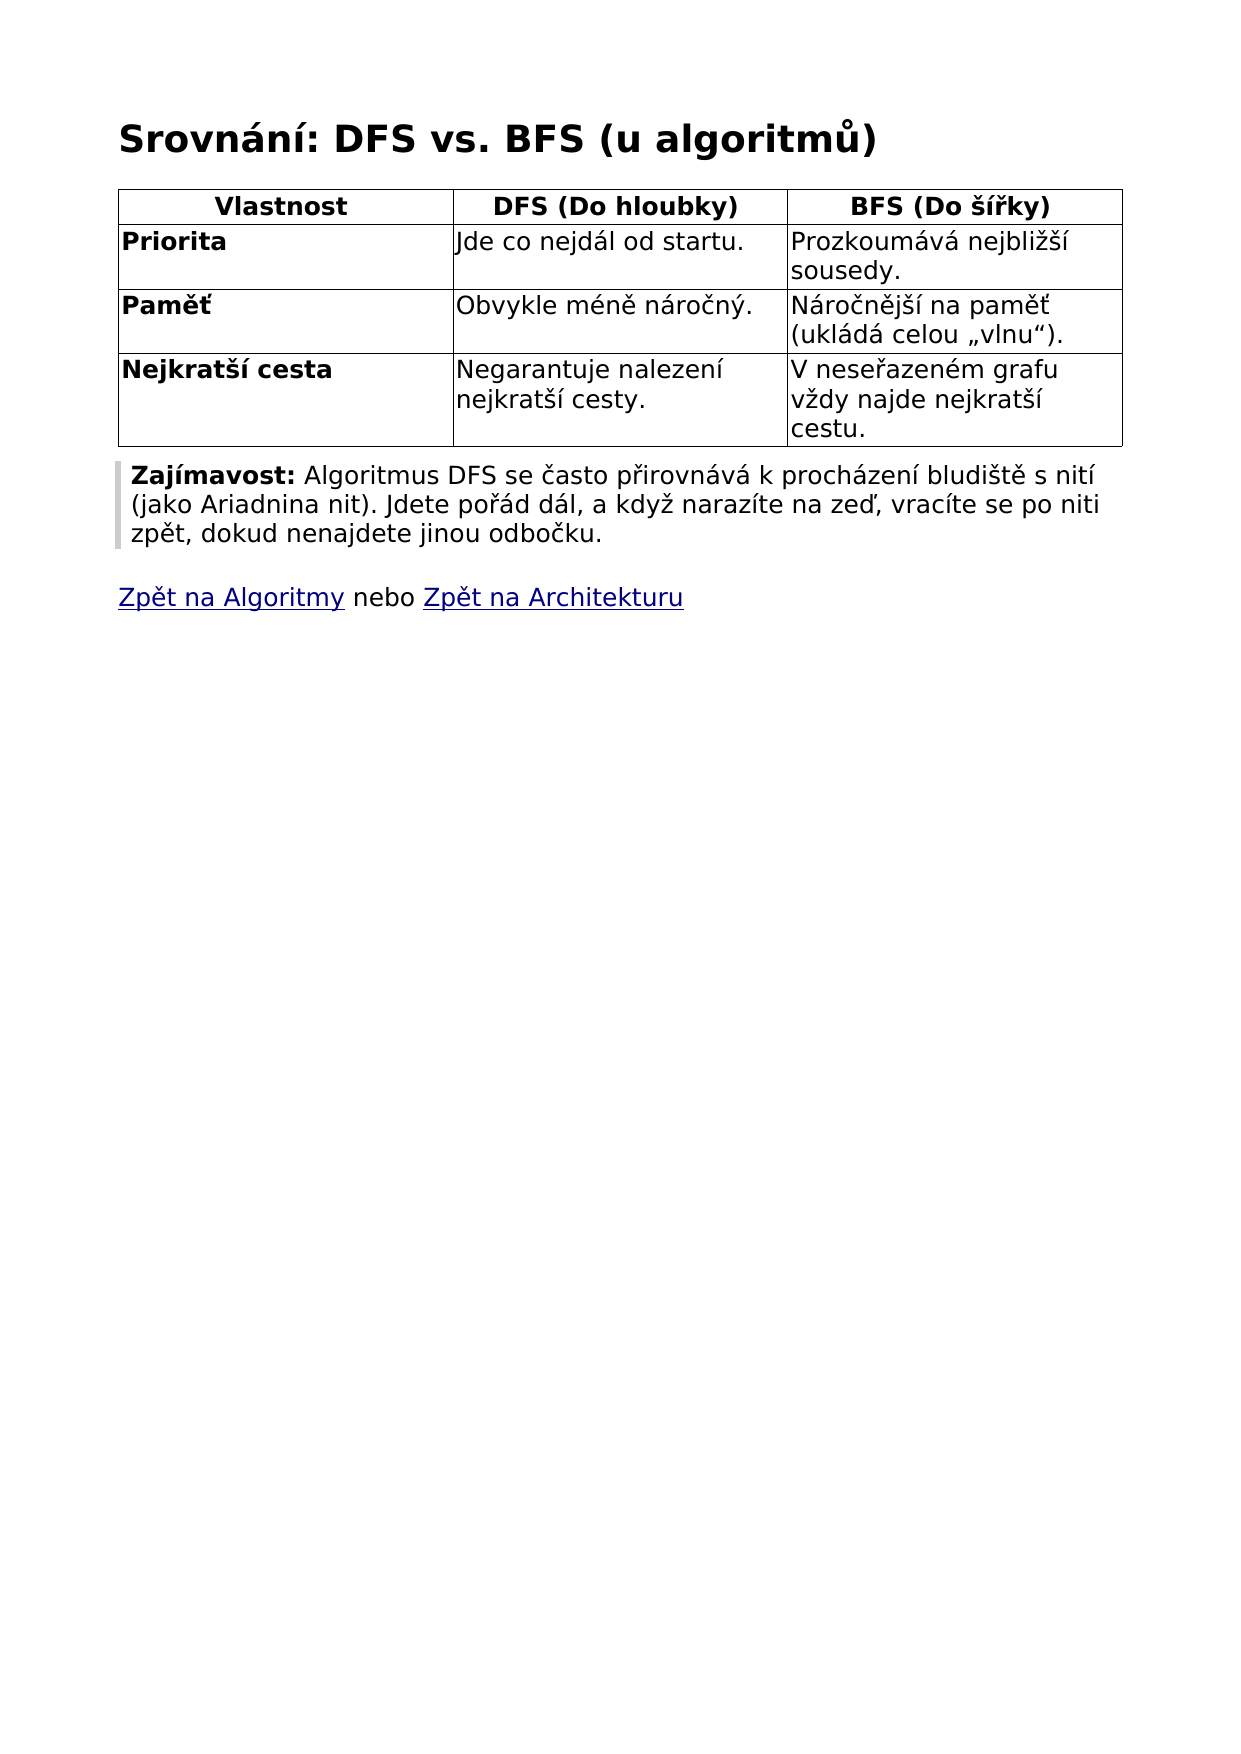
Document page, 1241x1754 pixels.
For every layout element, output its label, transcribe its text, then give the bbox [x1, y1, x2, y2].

table_header DFS (Do hloubky) [454, 190, 787, 224]
table_cell Nejkratší cesta [119, 354, 453, 446]
table_cell Priorita [119, 225, 453, 288]
table_cell V neseřazeném grafu vždy najde nejkratší cestu. [788, 354, 1122, 446]
table_header Zajímavost: Algoritmus DFS se často přirovnává k procházení bludiště s nití (jako Ariadnina nit). Jdete pořád dál, a když narazíte na zeď, vracíte se po niti zpět, dokud nenajdete jinou odbočku. [121, 461, 1122, 548]
table_header Vlastnost [119, 190, 453, 224]
subtitle Srovnání: DFS vs. BFS (u algoritmů) [118, 118, 1122, 162]
table_cell Negarantuje nalezení nejkratší cesty. [454, 354, 787, 446]
table_cell Náročnější na paměť (ukládá celou „vlnu“). [788, 290, 1122, 353]
table_cell Obvykle méně náročný. [454, 290, 787, 353]
text Zpět na Algoritmy nebo Zpět na Architekturu [118, 583, 1122, 613]
table_cell Prozkoumává nejbližší sousedy. [788, 225, 1122, 288]
table_header BFS (Do šířky) [788, 190, 1122, 224]
table_cell Jde co nejdál od startu. [454, 225, 787, 288]
table_cell Paměť [119, 290, 453, 353]
